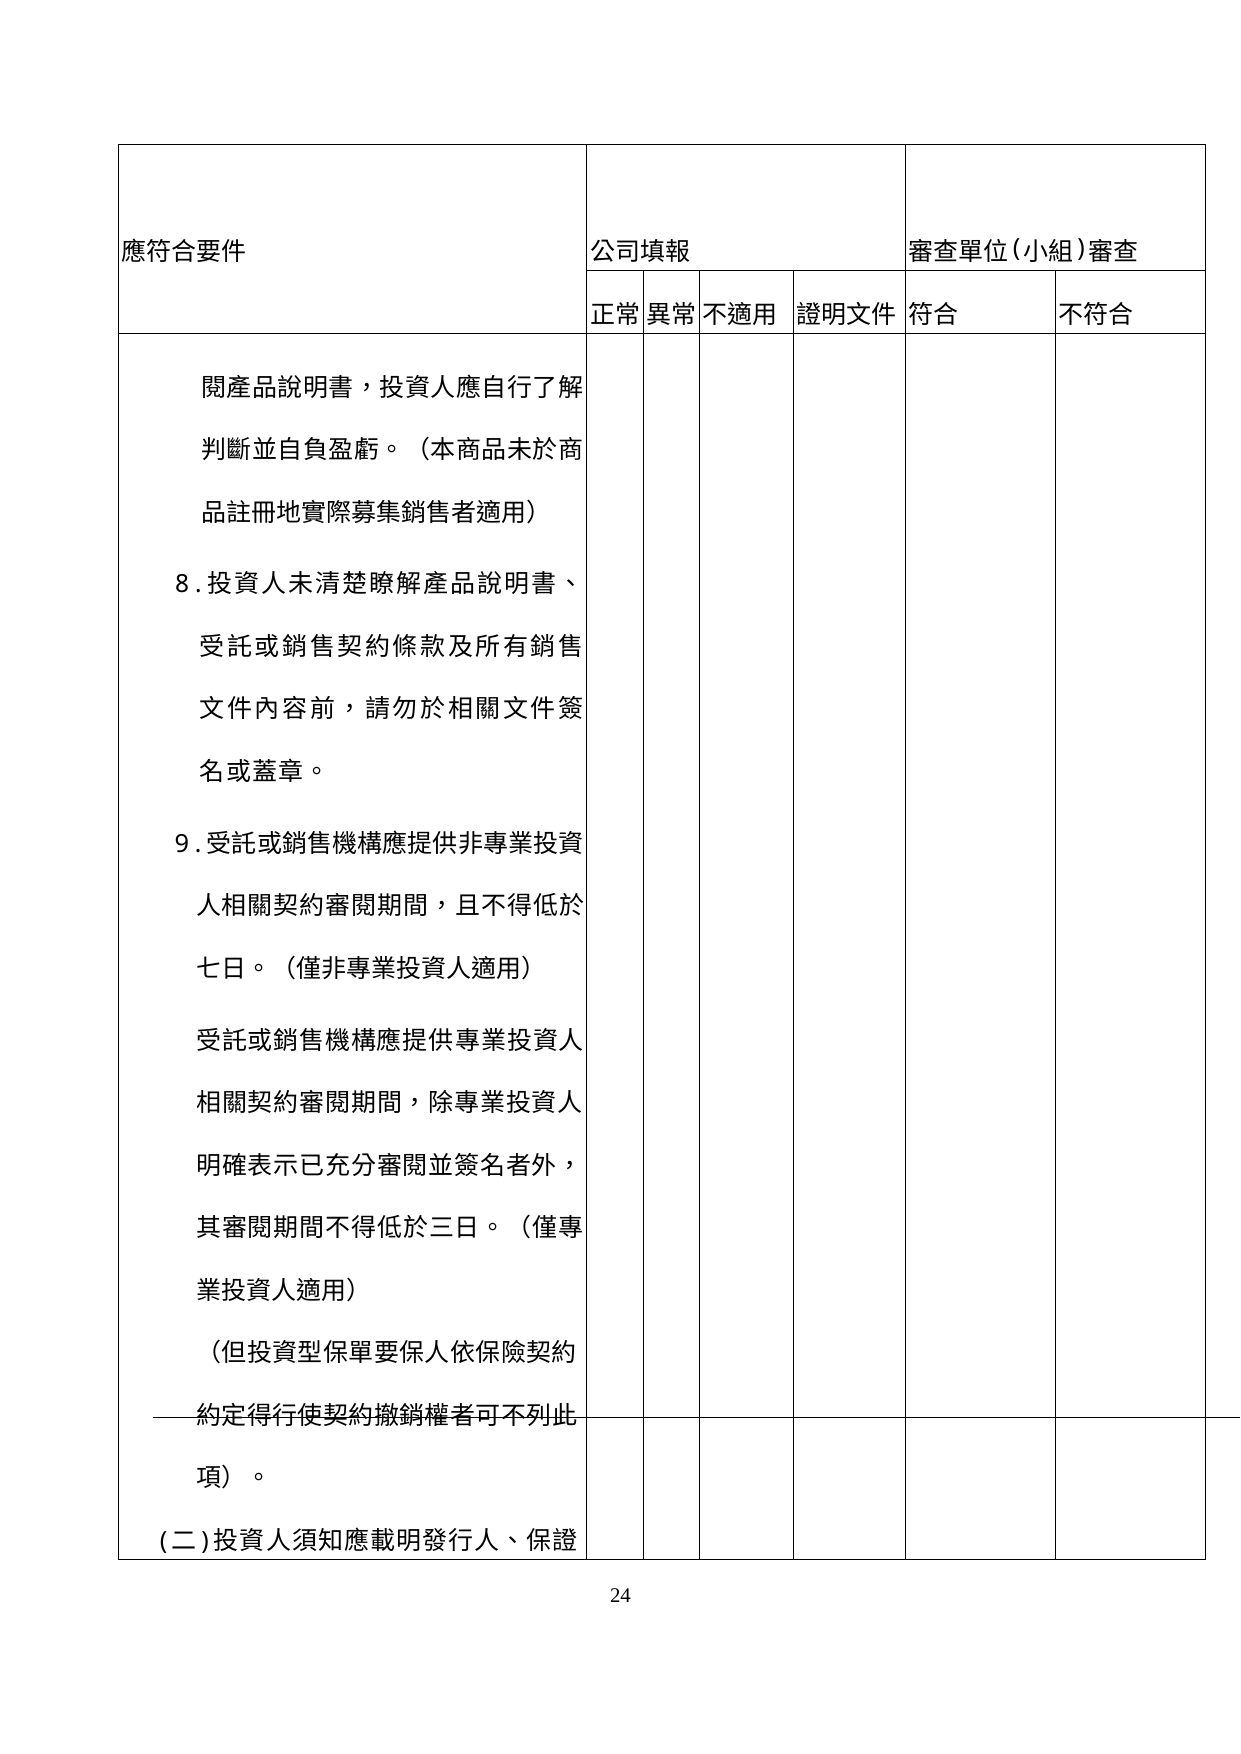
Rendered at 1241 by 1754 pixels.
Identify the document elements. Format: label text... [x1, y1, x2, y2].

table_cell 符合 [906, 271, 1055, 333]
table_cell [906, 334, 1055, 1417]
table_cell [794, 1418, 905, 1559]
table_cell [587, 334, 643, 1417]
table_cell [644, 1418, 699, 1559]
table_cell [644, 334, 699, 1417]
table_cell [700, 1418, 793, 1559]
table_cell [794, 334, 905, 1417]
table_header 審查單位(小組)審查 [906, 145, 1205, 269]
table_cell [587, 1418, 643, 1559]
table_cell 不適用 [700, 271, 793, 333]
table_cell 不符合 [1056, 271, 1205, 333]
table_header 應符合要件 [119, 145, 586, 333]
table_cell 正常 [587, 271, 643, 333]
table_cell [906, 1418, 1055, 1559]
table_cell 證明文件 [794, 271, 905, 333]
table_cell 一、境外結構型商品基本資料表（內容及格式如附表二）。 二、符合境外結構型商品管理規則(以下簡稱本規則)第六條擔任境外結構型商品發行人或總代理人之資格條件證明文件。 為境外結構型商品發行機構於中華民國境內設立之分公司，且屬經金融監督管理委員會(以下簡稱金管會)核准設立之外國銀行在臺分行、外國證券商在臺分公司或外國保險公司在臺分公司。 擔任總代理人者： 1.資格條件： (1)發行機構在中華民國境內之子公司。 ( (2)發行機構在中華民國境外子公司之在臺分公司。 (3)保證機構在中華民國境內之分公司。 (4)保證機構在中華民國境內之子公司。 (5)保證機構在中華民國境外子公司之在臺分公司。 2.所稱分公司屬經金管會核准設立之外國銀行在臺分行、外國證券商在臺分公司或外國保險公司在臺分公司。 3.所稱發行機構或保證機構子公司應符合下列條件： (1)外國金融控股公司、外國銀行、外國證券商或外國保險公司直接或間接轉投資且持股逾百分之五十之銀行、證券商或保險子公司。其屬中華民國境內子公司者，應經金管會核准在臺設立。 (2)該子公司同意就發行機構或保證機構所負境外結構型商品之義務負連帶責任。 4. 所稱外國金融控股公司應符合下列條件： (1)受外國金融監督管理機關監理。 (2)資本適足率須符合巴塞爾資本協定三之規範。 辦理境外結構型商品交易事宜之業務人員及內部稽核人員，其資格條件及人數須符合本規則第十二條規定： 出具業務人員及內部稽核人員符合資格之名冊及證明文件。 業務人員不得少於三人。 三、境外結構型商品發行人、總代理人及受託或銷售機構依本規則第十六條第一項所簽訂之契約，應載明下列事項： (一)契約當事人之名稱及地址。 (二)境外結構型商品發行機構之權利、義務及責任。 (三)總代理人之權利、義務及責任，包括但不限於： 1.因境外結構型商品發行機構發生破產、解散、停業、營業移轉、併購、歇業、其當地國法令撤銷或廢止許可等其他相似之重大事由時，總代理人應負之責任。 2.於總代理人為發行機構或保證機構之子公司之情形，總代理人同意就發行機構或保證機構所負境外結構型商品之義務負連帶責任。 (四)總代理人提供服務之方式及範圍。 (五)受託或銷售機構之權利、義務及責任。 (六)受託或銷售機構提供服務之方式及範圍。 (七)境外結構型商品發行機構、總代理人、受託或銷售機構報酬、費用及其他各項利益之標準、種類、計算方法、支付時期及方法，並約定下列事項： 1.為向投資人充分揭露並明確告知各項費用及其收取方式，發行機構、總代理人及受託或銷售機構應就其所收取之費用共同製作費用明細表，列表以百分比逐項揭露下列費用與收取時點及方式： (1)申購費用。 (2)贖回費用。 (3)管理費用，包括投資人給付之信託管理費或管銷費用等。 (4)分銷費用（其中屬發行機構或總代理人給付予受託或銷售機構之報酬、費用、折讓等各項利益應單獨列示）。 (5)保費費用。 (6)解約費用。 (7)其他費用。 2.受託或銷售機構因受理投資該商品自發行機構或總代理人取得之報酬、費用、折讓等各項利益，應明訂收取費率之範圍，受託或銷售機構應與投資人約定其性質屬受託或銷售機構報酬，並應於收取後告知投資人確實之收取金額。境外結構型商品非以專業投資人為銷售對象者，前述該收取費率範圍依產品年限，每年收取費率範圍不得超過受理投資該商品總金額之0.5％，全部年限收取之費率合計不得超過受理投資該商品總金額之5％。 3.境外結構型商品發行機構或總代理人，不得給付受託或銷售機構除契約約定範疇以外之不當金錢、財務或其他利益。 (八)境外結構型商品公告資訊之通知及其方式。 (九)總代理人及受託或銷售機構為遵循相關法令，要求境外結構型商品發行機構應配合提供之資訊、協助及其應負之責任。前述事項應含明定境外結構型商品如以預定商品發行評等審核通過者，發行機構應於境外結構型商品發行日後一個月內，通知受託或銷售機構該商品之實際發行評等，且依下列事項辦理： 1.若該實際發行評等未符合本規則之規定時，受託或銷售機構得解除本契約。解約後，發行機構應將投資人交付之價金加計依臺灣銀行活期存款利率計算之利息後，交由受託或銷售機構退還投資人。 2.若該實際發行評等低於預定評等時，受託或銷售機構應於發行機構告知實際發行評等後三個營業日內，通知投資人得於十個營業日內，請求以認購價格加計依臺灣銀行活期存款利率計算之利息行使賣回權利之相關事項。 (十)境外結構型商品發行機構或總代理人，為遵循相關法令，要求受託或銷售機構應配合提供之資訊、協助及其應負之責任。 (十一)境外結構型商品對於下列事項，發行人、總代理人應於事實發生日起三日內，公告並通報受託或銷售機構，受託或銷售機構應轉知投資人： 1.境外結構型商品發行機構因解散、停業、營業移轉、併購、歇業、其當地國法令撤銷或廢止許可或其他相似之重大事由，致不能繼續營業者。 2.境外結構型商品發行機構或保證機構之長期債務信用評等或境外結構型商品之發行評等遭調降者。 3.其發行或代理之境外結構型商品發生依約定之重大事件，致重大影響投資人之權益者。 4.其他重大影響投資人權益之事項。 (十二)保密事項。 (十三)違約責任。 (十四)契約之變更或終止，以及發行人或總代理人無法繼續發行或代理境外結構型商品時，應協助投資人辦理後續境外結構型商品贖回或其他相關事宜。 (十五)權利義務之移轉。 (十六)契約之生效日期及其存續期間。 (十七)紛爭之解決方式。 (十八)準據法及管轄法院。 (十九)其他影響投資人權益經金管會 規定應記載事項。 四、發行人或總代理人依本規則第七條規定提存營業保證金之證明文件。 依本規則第七條第一項規定提存足額之營業保證金，且提存於同一家金融機構。 1、擔任 家境外結構型商品發行機構之發行人或總代理人。 2、提存營業保證金金額： 新臺幣 元 3、提存金融機構名稱： 提存金融機構符合本規則第七條第一項規定之資格條件。 與提存金融機構簽訂之營業保證金保管契約內容，應載明金管會所定程序之應記載事項。 五、中文投資人須知應載明下列事項： (一)投資人須知應載明境外結構型商品之名稱（中文及原文名稱）、種類以及下列警語，置於「投資人須知」手冊封面，並以粗黑或紅色字體刊印： 1.本商品風險程度為○○(應說明該風險程度代表之意義)，受託或銷售對象為專業投資人(或非專業投資人) 2.本商品係複雜的金融商品，必須經過符合資格的人員解說後再進行投資。投資人如果無法充分理解本商品，請勿投資。 3.本商品並非存款，投資不受存款保險之保障，最大損失為全部本金及利息。（兼營信託業務之銀行適用） 本商品不受保險安定基金保障，但依保險法第一百二十三條第二項規定，本商品如屬投資型保險契約之投資資產者，則保險人破產時，非各該投資型保險之受益人不得主張，亦不得請求扣押或行使其他權利。（保險業適用） 4.本商品雖經○○公會及○○受託或銷售機構審查，並不代表證實申請事項或保證該境外結構型商品之價值，且○○公會及○○受託或銷售機構不負本商品投資盈虧之責。○○受託或銷售機構依法不得承諾擔保投資本金或最低收益率。 5.本商品持有期間如有保證配息收益或保證保本率，係由○○發行人或○○保證機構保證，而非由○○受託或銷售機構所保證。○○發行人與○○保證機構有無財務會計準則公報第六號所定之關係人或實質關係人之情事。 6.本投資人須知之內容如有虛偽或隱匿之情事者，除商品風險程度、受託或銷售對象、受託或銷售機構收取之費用及由受託或銷售機構另行訂定者，係由受託或銷售機構負責外，其餘內容應由○○發行人或○○總代理人及其負責人、出具律師意見書之律師依法負責。 7.本商品係依○○國（商品註冊地）法令規定發行，且實際於該國境內募集銷售；本商品係依境外結構型商品管理規則於中華民國境內受託投資、受託買賣或為投資型保單之投資標的。投資人申購前應詳閱產品說明書，投資人應自行了解判斷並自負盈虧。（本商品已於商品註冊地實際募集銷售者適用） 本商品雖依○○國（商品註冊地）法令規定發行，惟實際上未於該國境內募集銷售；本商品係依境外結構型商品管理規則於中華民國境內受託投資、受託買賣或為投資型保單之投資標的。投資人申購前應詳閱產品說明書，投資人應自行了解判斷並自負盈虧。（本商品未於商品註冊地實際募集銷售者適用） 8.投資人未清楚瞭解產品說明書、受託或銷售契約條款及所有銷售文件內容前，請勿於相關文件簽名或蓋章。 9.受託或銷售機構應提供非專業投資人相關契約審閱期間，且不得低於七日。（僅非專業投資人適用） 受託或銷售機構應提供專業投資人相關契約審閱期間，除專業投資人明確表示已充分審閱並簽名者外，其審閱期間不得低於三日。（僅專業投資人適用） （但投資型保單要保人依保險契約約定得行使契約撤銷權者可不列此項）。 (二)投資人須知應載明發行人、保證機構、總代理人、受託或銷售機構之事業名稱、營業所在地。 (三)投資人須知應載明下列境外結構型商品事項： 1.商品簡介：受託或銷售對象(專業投資人/非專業投資人)、本商品與國外相當之交易條件、本商品風險程度、發行機構或保證機構之長期債務信用評等、本商品之發行評等、計價幣別、計價貨幣本金保本率、投資本金達成保本率之各項條件、連結標的資產、商品年期、發行日、到期日、開始受理贖回日及後續受理贖回日期等。 2.收益分配事項，並得舉例說明。 3.贖回價金之計算，並得舉例說明。 4.以預定商品發行評等審核通過者，發行機構應於境外結構型商品發行日後一個月內，告知受託或銷售機構該商品之實際發行評等，且依下列事項辦理： (1)若該實際發行評等未符合本規則之規定時，發行機構應將投資人交付之價金加計依臺灣銀行活期存款利率計算之利息後，交由受託或銷售機構退還投資人。 (2)若該實際發行評等低於預定評等時，受託或銷售機構應於發行機構告知實際發行評等後三個營業日內，通知投資人得於十個營業日內，請求以認購價格加計依臺灣銀行活期存款利率計算之利息行使賣回權利之相關事項。 5.受託或銷售不成立之處理： (1)受託或銷售不成立之情形。 (2)受託或銷售退款作業流程。 (3)退款作業之費用負擔。 (四)投資人須知應載明下列對投資人揭露投資結構型商品各類投資風險之說明： 1.基本風險資訊： 最低收益風險、投資人提前贖回風險、利率風險、流動性風險、信用風險、匯兌風險、事件風險、國家風險及交割風險等事項。 投資人提前贖回的風險應特別記載提前贖回風險提示：「本商品到期前如申請提前贖回，將導致您可領回金額低於原始投資金額（在最壞情形下，領回金額甚至可能為零），或者根本無法進行贖回。」 最低收益風險應包含最大損失金額，亦即在最差的狀況下，投資人將損失所有本金及利息。 2.個別商品風險資訊： 如發行機構行使提前贖回風險、再投資風險、連結標的更動影響之風險、通貨膨脹風險、本金轉換風險及閉鎖期風險等事項。 3.若投資標的為信用連結型商品者，應加強揭露之風險：無法履行債務風險、破產風險及重整風險等事項。（僅專業投資人適用） (五) 投資人須知應表列載明以百分比逐項揭露下列費用與收取時點及方式，包含申購費用、贖回費用、管理費用(包括投資人給付之信託管理費或管銷費用等)、分銷費用（其中屬發行機構或總代理人給付予受託或銷售機構之報酬、費用、折讓等各項利益應單獨列示，並說明該各項利益之費率範圍，於該費率範圍內投資人同意其列為受託或銷售機構之報酬。受託或銷售機構應於收取後告知投資人確實之收取費率及金額）、保費費用、解約費用、其他費用。各項費用對境外結構型商品之淨值如有影響者，應敘明其影響程度。 (六)投資人須知應載明相關機構之下列權利、義務及責任： 1.與投資人有關之發行機構、總代理人及受託或銷售機構之權利、義務及責任。 2.於總代理人為發行機構或保證機構之子公司之情形，○○總代理人同意就○○發行機構或○○保證機構所發行或保證之本商品之義務負連帶責任。 3.投資人之申購及贖回，須經境外發行機構確認後始生效力。 4.受託或銷售機構應製作並交付書面或電子檔案之交易確認書、對帳單或其他證明文件予投資人，並應於對帳單上揭露最近之參考價格供投資人參考。 5.○○發行人或○○總代理人應於每一營業日公告本商品參考價格，惟前述參考價格僅提供投資人參考，投資人若中途解約，成交價格係依發行機構交易確認單為準。本商品依規定應公告之事項揭露於「境外結構型商品資訊觀測站」，網址為http：//structurednotes.tdcc.com.tw。。 6.發行人或總代理人無法繼續發行或代理境外結構型商品時，應協助投資人辦理後續境外結構型商品贖回或其他相關事宜。 7.其他依主管機關規定及發行人或總代理人認為對投資人權益有重大影響者。 (七)投資人須知應載明協助投資人權益之保護方式，包含下列項目： 1.投資人與發行人、總代理人及受託或銷售機構發生爭議、訴訟之處理方式（請以流程圖方式說明） 2.投資人與發行人發生爭議、國外訴訟之處理方式（請以流程圖方式說明） 3.投資人與發行人、總代理人、受託或銷售機構發生爭議時得以下列方式尋求協助： (1)向相關同業公會申請調處。 (2)向金融監督管理委員會（以下稱金管會）申訴。 (八)投資人須知應載明發行人、總代理人及受託或銷售機構與投資人爭議之處理方式： 1.發行人對商品或投資人發生爭議之處理方式及管轄法院。 2.總代理人擔任發行人國內之訴訟及一切文件之送達代收人。 3.就不可歸責總代理人、受託或銷售機構之情事，總代理人、受託或銷售機構應協助辦理投資人權益保護之相關事宜。 六、中文產品說明書，應載明下列： (一)中文產品說明書之封面應依序刊印之事項： 1.商品代號/商品中文名稱。 2.商品英文名稱。 3.商品種類。 4.發行機構註冊地及商品註冊地。(商品註冊地為非專業投資人適用) 5.計價幣別。 6.發行人或總代理人之名稱、電話及地址。 7.保證機構之名稱及地址。 8.受託或銷售機構之名稱、電話及地址。 9.○○公會審查通過之日期及文號。 10.○○受託或銷售機構審查通過之日期及文號。 11.以顯著方式（以比其他內文較大之粗黑字體刊印，且至少不得小於12字體）刊印境外結構型商品中文產品說明書應行記載事項第九條第一項規定商品之投資風險警語。 12.投資人應詳閱本產品說明書之內容，並應注意本商品之風險事項。(另應註明參閱之頁次) 13.產品說明書刊印日期。 (二)中文產品說明書應記載商品基本資料之事項： 1.商品名稱（不得有保本字樣；若無保證機構請加註「無保證機構」；若無擔保請加註「無擔保」字樣；非百分之百保證或擔保時，則須註明保證或擔保成數；名稱應適當表達其商品特性與風險，且應避免使用可能誤導客戶之名稱）。 2.商品風險程度。 3.發行機構或保證機構名稱及其長期債務信用評等。 4.商品之發行評等。 5.計價幣別。 6. 計價貨幣本金保本率（以原始幣別註明，避免誤以為新台幣保本）。並加註「於未發生提前贖回之情形，且到期時發行機構或保證機構未發生違約情事，到期返還 ％原計價幣別本金」。 7.投資本金達成__％保本之各項條件。 8.主要給付項目及其計算方式。 9.連結標的資產（例如：指數或個股名稱等），及其相對權重、與投資績效之關連情形。 10.連結標的之相關說明或評等資料。 11.連結標的調整之條件及方法。 12.商品年期、發行日、到期日及其他依個別商品性質而定之日期，（例如：評價日、觀察日、配息日及交易日等）。 13.配息資料及其計算公式，並應提醒配息後投資標的價值會相對降低。 14.到期贖回計算公式，包含最低保證配息率及參與率。 15.投資收益計算方法，包含本金虧損之機率及以情境分析解說最大可能獲利、損失及其他狀況之年化平均報酬率（如為投資型保單標的之境外結構型商品，則應分別列示淨額與毛額之年化平均報酬率），另應加註情境分析結果不保證未來績效。投資收益應附註投資人須負擔之各項費用。 16.境外結構型商品之平均年化報酬率（如為投資型保單標的之境外結構型商品，則應分別列示淨額與毛額之平均年化報酬率）及其風險說明。 17.發行機構得提前贖回或投資人得提前贖回之條件及應注意事項。 18.次級市場名稱及其交易情況。 19.報價機構、計算代理機構與保管機構名稱。 20.發行機構或保證機構無法履行清償責任時之處理方式。 21.律師依本規則第十九條第一項第七款所出具意見書之總結意見，及該律師意見書之取得方式（非專業投資人適用） 22.依本規則第五條規定之與國外相當之交易條件。（非專業投資人適用） 23.商品準據法。 24.其他說明事項。 (三)中文產品說明書應記載相關機構事業概況之事項： 1.發行機構 (1)設立日期及簡介（包括但不限於事業名稱、營業所在地、負責人姓名、業務性質、財務狀況及信用評等）。 (2)依本規則第十九條第一項第五款出具之最近期經會計師查核簽證財務報告中譯本之查核報告書，及該財務報告中譯本之取得方式。 (3)已發行未償還之債券及結構型商品之發行情形。 2.保證機構 (1)設立日期。 (2)簡介：包括但不限於事業名稱、營業所在地、負責人姓名、業務性質、財務狀況、信用評等、保證條件、範圍及保證契約之主要內容。 3.發行人、總代理人、計算代理機構（calculation agent）、行政事務代理機構（administration agent）、受託或銷售機構、保管機構及其他相關機構： 設立日期及簡介（包括但不限於事業名稱、營業所在地、負責人姓名等）。 4.利害關係人揭露 發行人、保證機構、計算代理機構、保管機構相互間有無財務會計準則公報第六號所定之關係人或實質關係人之情事。 (四)中文產品說明書應記載商品風險揭露之事項包括但不限於下列各項： 1.基本風險資訊： 最低收益風險、投資人提前贖回風險、利率風險、流動性風險、信用風險、匯兌風險、事件風險、國家風險以及交割風險之資訊。 投資人提前贖回的風險應特別記載提前贖回風險提示：「本商品到期前如申請提前贖回，將導致您可領回金額低於原始投資金額（在最壞情形下，領回金額甚至可能為零），或者根本無法進行贖回。」 最低收益風險應包含最大損失金額，亦即在最差的狀況下，投資人將損失所有本金及利息。 2.個別商品風險資訊： 如發行機構行使提前贖回風險、再投資風險、連結標的更動影響之風險、通貨膨脹風險、本金轉換風險及閉鎖期風險等事項，除前項風險事項外，如有其他風險，應依不同類型之產品補充說明。 3.若投資標的為信用連結型商品者，應加強揭露風險資訊：無法履行債務風險、破產風險及重整風險等。（僅專業投資人適用） 4.依本規則第二十三條第一項應說明下列事項： (1)該境外結構型商品因利率、匯率、有價證券市價或其他指標之變動，有直接導致本金損失或超過當初本金損失之虞者。 (2)該境外結構型商品因發行機構或他人之業務或財產狀況之變化，有直接導致本金損失或超過當初本金損失之虞者。 (3)該境外結構型商品因其他經金融監督管理委員會規定足以影響投資人判斷之重要事項，有直接導致本金損失或超過當初本金損失之虞者。 5.該商品之投資風險警語。 6.金融總會規定應行揭露事項。 7.其他為保護公益及投資人之必要應揭露事項。 (五)中文產品說明書應記載商品之投資風險警語，包括下列文字： 1.本商品風險程度為 (應說明該風險程度代表之意義)，受託或銷售對象為專業投資人或非專業投資人。 2.本商品係複雜的金融商品，必須經過符合資格的人員解說後再進行投資。投資人如果無法充分理解本商品，請勿投資。 3.本商品並非存款，投資不受存款保險之保障，最大損失為全部本金及利息。（兼營信託業務之銀行適用） 本商品不受保險安定基金保障，但依保險法第一百二十三條第二項規定，本商品如屬投資型保險契約之投資資產者，則保險人破產時，非各該投資型保險之受益人不得主張，亦不得請求扣押或行使其他權利。（保險業適用） 4.本商品雖經○○公會及○○受託或銷售機構審查，並不代表證實申請事項或保證該境外結構型商品之價值，且○○公會及○○受託或銷售機構不負本商品投資盈虧之責。○○受託或銷售機構依法不得承諾擔保投資本金或最低收益率。 5.本商品持有期間如有保證配息收益或保證保本率，係由○○發行人或○○保證機構保證，而非由○○受託或銷售機構所保證。○○發行人與○○保證機構有無財務會計準則公報第六號所定之關係人或實質關係人之情事。 6.本產品說明書之內容如有虛偽或隱匿之情事者，除商品風險程度、受託或銷售對象、受託或銷售機構收取之費用及由受託或銷售機構另行訂定者，係由受託或銷售機構負責外，其餘內容應由○○發行人或○○總代理及其負責人、出具律師意見書之律師依法負責。 7.本商品係依○○國（商品註冊地）法令規定發行，且實際於該國境內募集銷售；本商品係依境外結構型商品管理規則規定，於中華民國境內受託投資、受託買賣或為投資型保單之投資標的。投資人申購前應詳閱產品說明書，投資人應自行了解判斷並自負盈虧。（本商品已於商品註冊地實際募集銷售者適用） 本商品雖依○○國（商品註冊地）法令規定發行，惟實際上未於該國境內募集銷售；本商品係依境外結構型商品管理規則於中華民國境內受託投資、受託買賣或為投資型保單之投資標的。投資人申購前應詳閱產品說明書，投資人應自行了解判斷並自負盈虧。（本商品未於商品註冊地實際募集銷售者適用） (六)中文產品說明書應記載一般交易事項，包括下列各項： 1.商品開始受理申購、開始受理贖回日期及後續受理贖回日期，每營業日受理申購、贖回申請截止時間。 2.投資人應負擔的各項費用及金額或計算基準之表列，例如: 申購費用、贖回費用、管理費用(包括投資人給付之信託管理費或管銷費用等)、分銷費用（其中屬發行機構或總代理人給付予受託或銷售機構之報酬、費用、折讓等各項利益應單獨列示，並說明該各項利益之費率範圍，於該費率範圍內投資人同意其列為受託或銷售機構之報酬。受託或銷售機構應於收取後告知投資人確實之收取費率及金額）、保費費用、解約費用及其他費用等。各項費用對境外結構型商品之淨值如有影響者，應敘明其影響程度。 3.商品交易架構。 4.最低申購金額及最低加購金額。 5.申購價金之計算。 6.申購手續及資金給付方式。 7.發行不成立之情形。前述事項應含說明以預定商品發行評等審核通過者，發行機構應於境外結構型商品發行日後一個月內，告知受託或銷售機構該商品之實際發行評等，且依下列事項辦理： (1)若該實際發行評等未符合本規則之規定時，發行機構應將投資人交付之價金加計依臺灣銀行活期存款利率計算之利息後，交由受託或銷售機構退還投資人。 (2)若該實際發行評等低於預定評等時，受託或銷售機構應於發行機構告知實際發行評等後三個營業日內，通知投資人得於十個營業日內，請求以認購價格加計依臺灣銀行活期存款利率計算之利息行使賣回權利之相關事項。 8.最低贖回金額或單位數。 9.贖回價金之計算。 10.贖回手續及資金給付方式。 11.贖回價金延遲給付之情形。 12.贖回撤銷之情形。 13.發行機構得提前贖回之情形。 14.收益分配事項：分配之項目、分配之時間及給付之方式。 15.契約權利行使期間、解除期間及效力限制。 16.發行人或總代理人協助辦理投資人權益保護之方式。 17.商品重要相關資料可至「境外結構型商品資訊觀測站」查詢，網址為http：//structurednotes.tdcc.com.tw。 (七)中文產品說明書應記載特別記載事項，包括下列各項： 1.於總代理人為發行機構或保證機構之子公司之情形，○○總代理人同意就○○發行機構或○○保證機構所發行或保證之本商品之義務負連帶責任。 2.投資人之申購及贖回，須經境外發行機構確認後始生效力。 3.其他依主管機關規定及發行人或總代理人認為對投資人權益有重大影響，而應於中文產品說明書記載之事項。 七、境外結構型商品發行機構出具聲明書，聲明將依金管會之要求，提供該境外結構型商品投資或贖回等之相關簿冊及涉及投資人權益之相關資料予金管會查閱之聲明文件。 八、境外結構型商品之發行機構最近期之經會計師查核簽證之財務報告及其中譯本，並出具其中譯本內容與原文版無異之聲明書。 (一)會計師出具之查核意見為無保留意見。 (二)會計師出具無保留意見以外之查核意見者，其原因： 。 九、境外結構型商品符合本規則所定條件之信用評等證明文件及法規遵循聲明書。 發行機構或保證機構之長期債務信用評等及境外結構型商品之發行評等，符合金管會核准或認可之信用評等機構評等達一定等級以上。 計價幣別以美元、英鎊、歐元、澳幣、紐西蘭幣、港幣、新加坡幣、加幣及日圓為限。 不得連結至下列標的： 新臺幣利率及匯率指標。 國內有價證券。 本國企業於國外發行之有價證券。 國內證券投資信託事業於國外發行之受益憑證。 國內外機構編製之台股指數及其相關金融商品。但如該指數係由臺灣證券交易所股份有限公司或財團法人中華民國證券櫃檯買賣中心與國外機構合作編製非以台股為主要成分股之指數，不在此限。 屬於本規則第十八條第一項第三款第六目規定任一涉及大陸地區之商品或契約。 未經金管會核准或申報生效得募集及銷售之境外基金。 國外私募之有價證券。 股權、利率、匯率、基金、指數型股票基金(ETF)、指數、商品及上述相關指數以外之衍生性金融商品。但指數型股票基金(ETF)，以本會核定之證券市場掛牌交易之以投資股票、債券為主且不具槓桿或放空效果者為限。 封閉性結構型商品： 到期保本率至少為計價貨幣本金之百分之一百。 投資型保單連結之結構型商品，不得含有目標贖回式設計，且不得含有發行機構得提前贖回之選擇權。 開放式結構型商品之動態保本率須達計價貨幣本金之百分之八十以上。 十、律師出具境外結構型商品發行機構及商品註冊地對投資人權益之保護相當於我國之意見書。 十一、境外結構型商品名稱無使人誤信能保證本金之安全或保證或獲利或可能誤導投資人之情形。 十二、境外結構商品內容及架構之說明(內容及格式詳附表四) 十三、發行人或總代理人自行檢查表(內容及格式如附表五) 十四、發行人或總代理人自行檢查表之內容正確無誤及完整之聲明書(內容及格式如附表六) [119, 334, 586, 1559]
table_cell [1056, 1418, 1205, 1559]
table_header 公司填報 [587, 145, 905, 269]
table_cell [700, 334, 793, 1417]
table_cell 異常 [644, 271, 699, 333]
table_cell [1056, 334, 1205, 1417]
